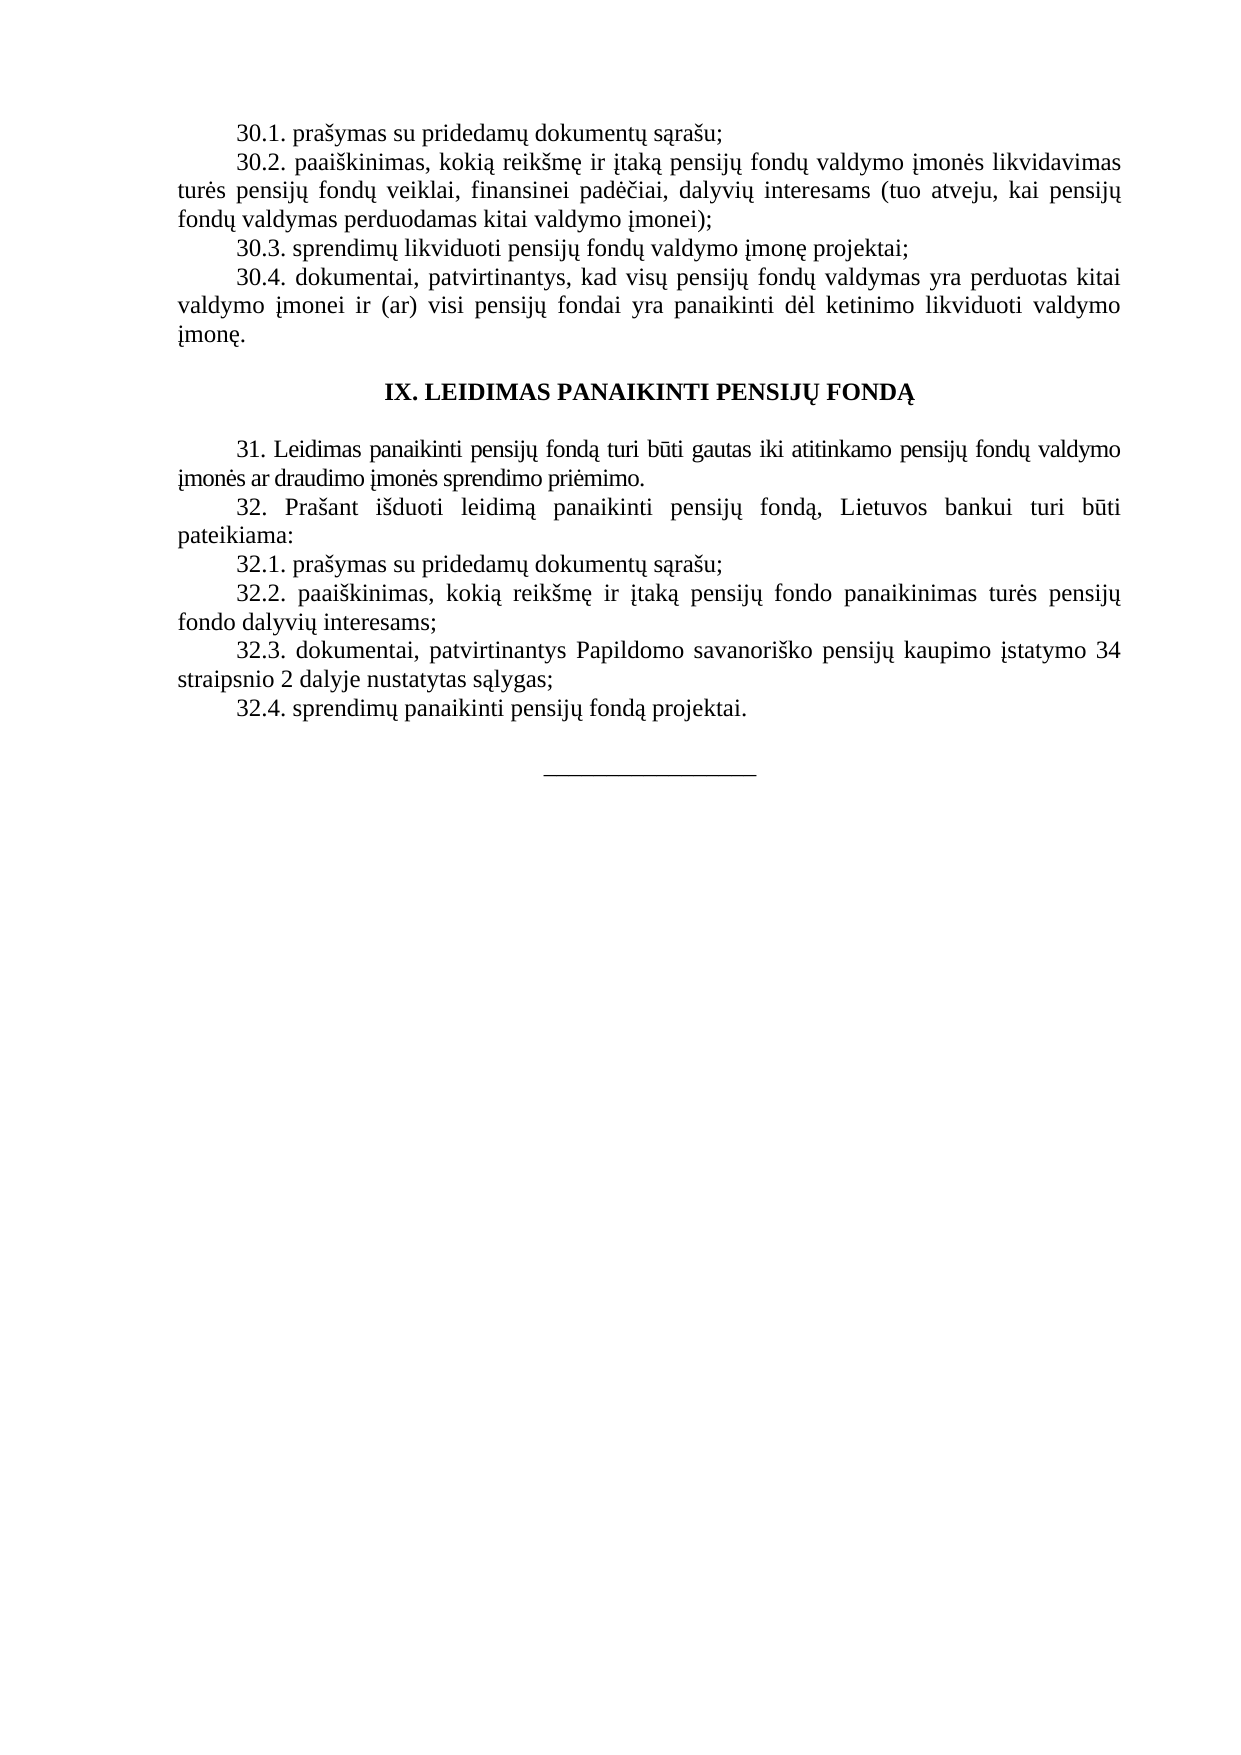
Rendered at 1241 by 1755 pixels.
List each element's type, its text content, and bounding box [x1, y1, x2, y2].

text 30.4. dokumentai, patvirtinantys, kad visų pensijų fondų valdymas yra perduotas kitai valdymo įmonei ir (ar) visi pensijų fondai yra panaikinti dėl ketinimo likviduoti valdymo įmonę. [177, 262, 1122, 348]
text 30.2. paaiškinimas, kokią reikšmę ir įtaką pensijų fondų valdymo įmonės likvidavimas turės pensijų fondų veiklai, finansinei padėčiai, dalyvių interesams (tuo atveju, kai pensijų fondų valdymas perduodamas kitai valdymo įmonei); [177, 147, 1122, 233]
text 32.1. prašymas su pridedamų dokumentų sąrašu; [177, 549, 1122, 578]
text 30.3. sprendimų likviduoti pensijų fondų valdymo įmonę projektai; [177, 233, 1122, 262]
text 32.2. paaiškinimas, kokią reikšmę ir įtaką pensijų fondo panaikinimas turės pensijų fondo dalyvių interesams; [177, 578, 1122, 636]
text 32.4. sprendimų panaikinti pensijų fondą projektai. [177, 693, 1122, 722]
text 31. Leidimas panaikinti pensijų fondą turi būti gautas iki atitinkamo pensijų fondų valdymo įmonės ar draudimo įmonės sprendimo priėmimo. [177, 434, 1122, 492]
text IX. LEIDIMAS PANAIKINTI PENSIJŲ FONDĄ [177, 377, 1122, 406]
text 30.1. prašymas su pridedamų dokumentų sąrašu; [177, 118, 1122, 147]
text 32. Prašant išduoti leidimą panaikinti pensijų fondą, Lietuvos bankui turi būti pateikiama: [177, 492, 1122, 549]
text _________________ [177, 751, 1122, 779]
text 32.3. dokumentai, patvirtinantys Papildomo savanoriško pensijų kaupimo įstatymo 34 straipsnio 2 dalyje nustatytas sąlygas; [177, 636, 1122, 693]
